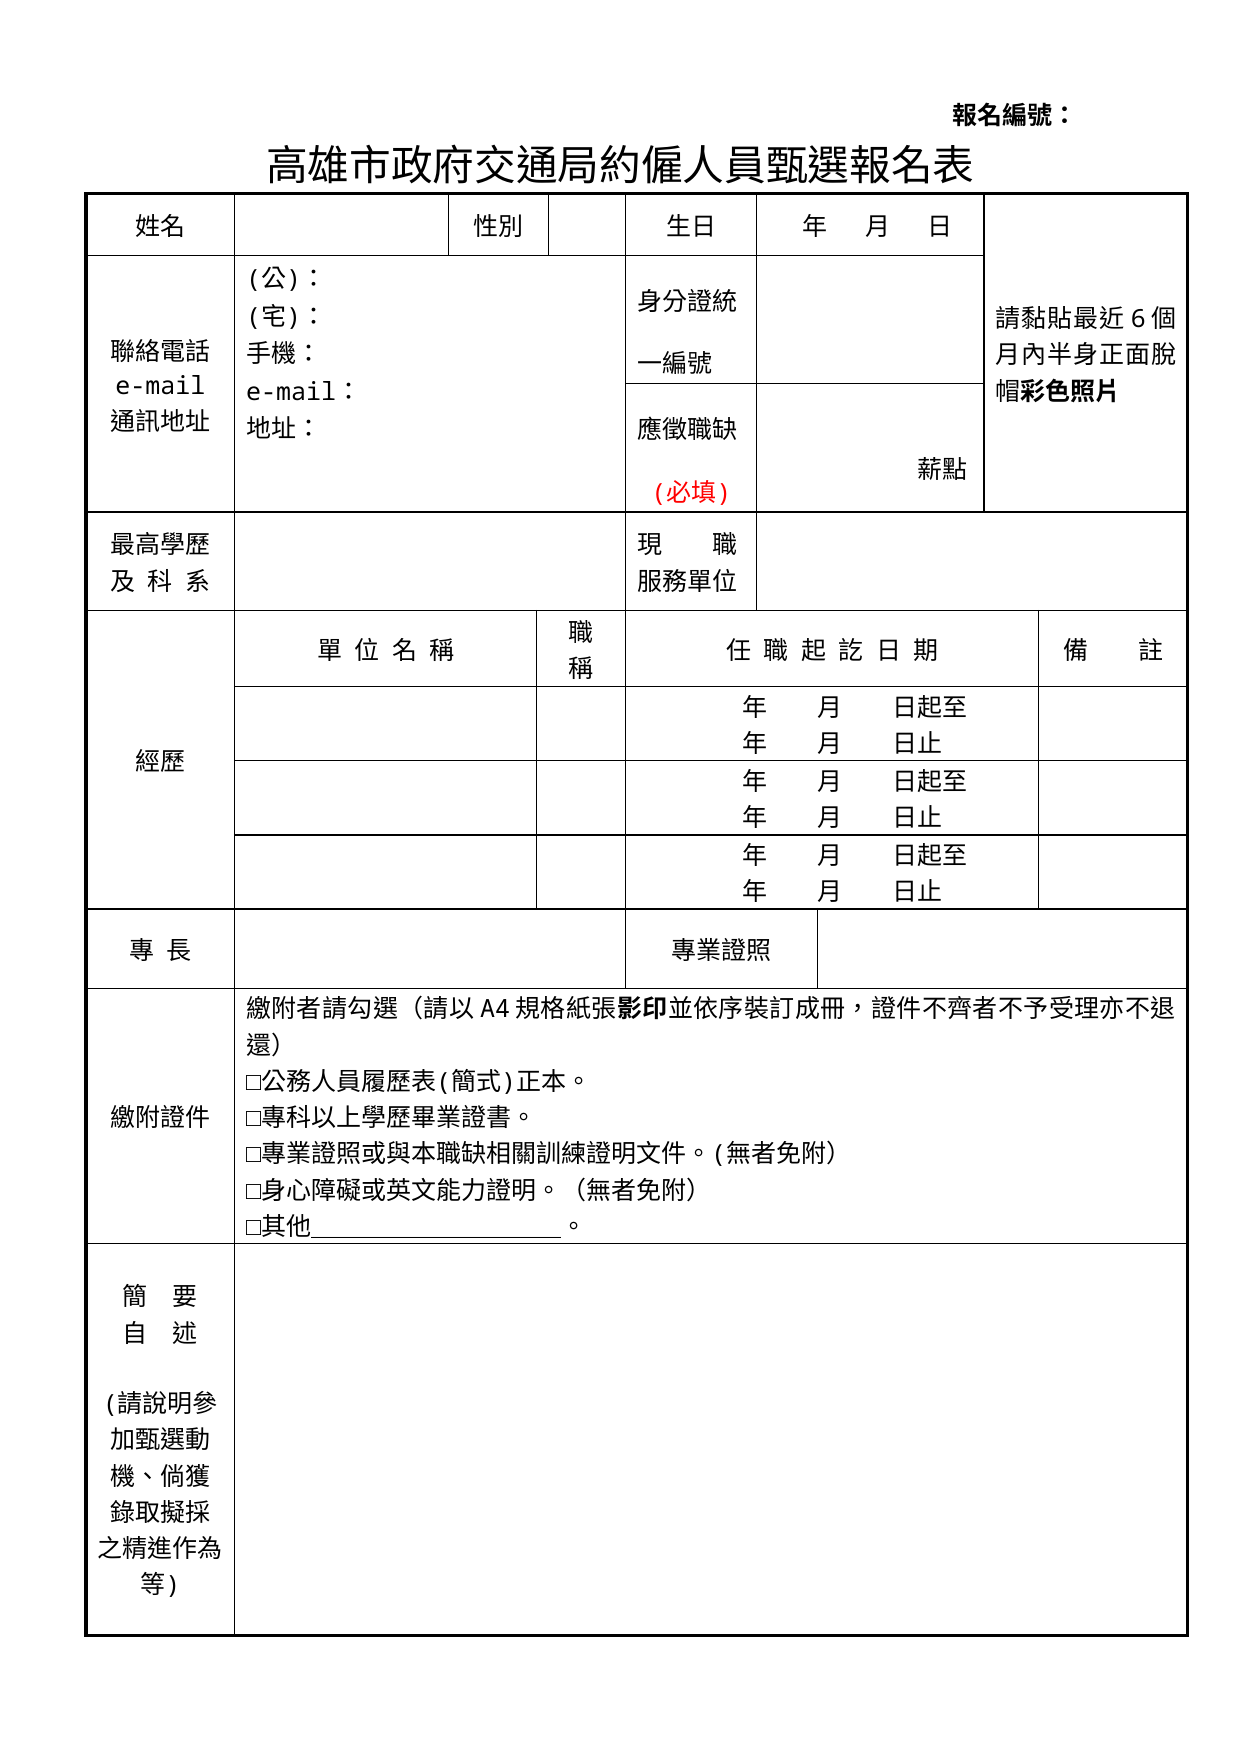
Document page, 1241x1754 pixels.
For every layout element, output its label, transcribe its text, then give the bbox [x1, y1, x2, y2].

table_cell [235, 910, 625, 987]
table_cell [537, 836, 625, 908]
table_cell [757, 256, 983, 383]
table_cell 繳附證件 [88, 989, 234, 1243]
table_cell 簡 要 自 述 (請說明參加甄選動機、倘獲 錄取擬採 之精進作為等) [88, 1244, 234, 1634]
table_cell [235, 836, 536, 908]
table_header [549, 195, 625, 255]
table_cell [235, 687, 536, 760]
table_cell 專 長 [88, 910, 234, 987]
table_cell 專業證照 [626, 910, 817, 987]
table_cell 薪點 [757, 384, 983, 511]
table_cell [537, 687, 625, 760]
table_cell 單 位 名 稱 [235, 611, 536, 686]
table_cell 年 月 日起至 年 月 日止 [626, 687, 1038, 760]
table_cell 聯絡電話 e-mail 通訊地址 [88, 256, 234, 511]
table_header [235, 195, 448, 255]
table_cell 備 註 [1039, 611, 1186, 686]
table_cell 任 職 起 訖 日 期 [626, 611, 1038, 686]
table_cell 身分證統一編號 [626, 256, 756, 383]
table_cell 經歷 [88, 611, 234, 908]
table_cell [818, 910, 1186, 987]
text 報名編號： [142, 96, 1098, 132]
table_cell 職 稱 [537, 611, 625, 686]
table_cell 年 月 日起至 年 月 日止 [626, 836, 1038, 908]
table_cell (公)： (宅)： 手機： e-mail： 地址： [235, 256, 625, 511]
table_cell [235, 513, 625, 610]
table_header 請黏貼最近6個月內半身正面脫帽彩色照片 [985, 195, 1186, 511]
table_cell [235, 761, 536, 834]
table_header 年 月 日 [757, 195, 983, 255]
table_cell [537, 761, 625, 834]
table_cell [1039, 836, 1186, 908]
table_cell [235, 1244, 1186, 1634]
table_cell 最高學歷 及 科 系 [88, 513, 234, 610]
table_header 性別 [449, 195, 548, 255]
table_cell [757, 513, 1186, 610]
table_cell [1039, 687, 1186, 760]
table_cell [1039, 761, 1186, 834]
text 高雄市政府交通局約僱人員甄選報名表 [142, 132, 1098, 192]
table_cell 應徵職缺 (必填) [626, 384, 756, 511]
table_cell 現 職 服務單位 [626, 513, 756, 610]
table_header 姓名 [88, 195, 234, 255]
table_cell 年 月 日起至 年 月 日止 [626, 761, 1038, 834]
table_header 生日 [626, 195, 756, 255]
table_cell 繳附者請勾選（請以A4規格紙張影印並依序裝訂成冊，證件不齊者不予受理亦不退還） □公務人員履歷表(簡式)正本。 □專科以上學歷畢業證書。 □專業證照或與本職缺相關訓練證明文件。(無者免附） □身心障礙或英文能力證明。（無者免附） □其他＿＿＿＿＿＿＿＿＿＿。 [235, 989, 1186, 1243]
